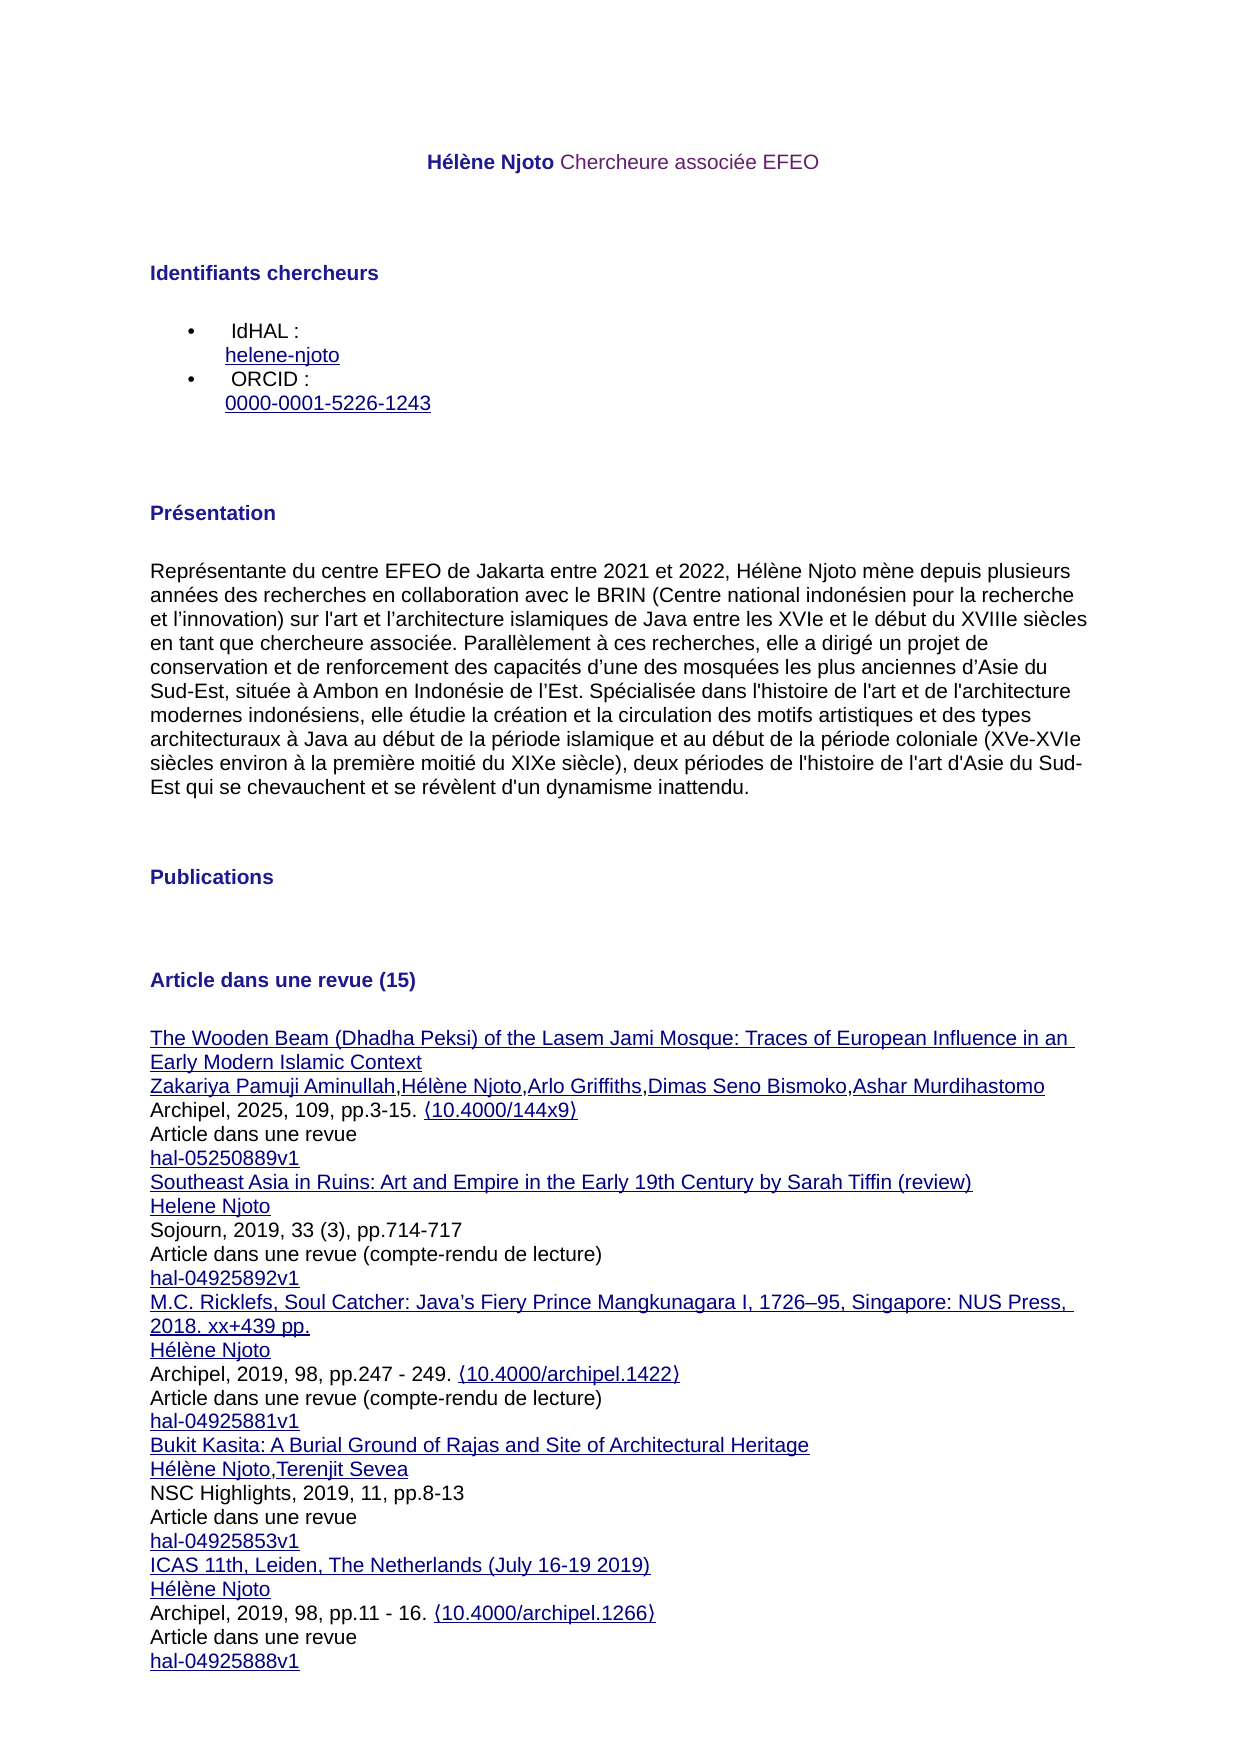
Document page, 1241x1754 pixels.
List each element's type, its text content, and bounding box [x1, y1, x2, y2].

table_cell Southeast Asia in Ruins: Art and Empire in the Early 19th Century by Sarah Tiffin (review) Helene Njoto Sojourn, 2019, 33 (3), pp.714-717 Article dans une revue (compte-rendu de lecture) hal-04925892v1 [150, 1170, 1090, 1289]
table_cell ICAS 11th, Leiden, The Netherlands (July 16-19 2019) Hélène Njoto Archipel, 2019, 98, pp.11 - 16. ⟨10.4000/archipel.1266⟩ Article dans une revue hal-04925888v1 [150, 1553, 1090, 1673]
table_cell M.C. Ricklefs, Soul Catcher: Java’s Fiery Prince Mangkunagara I, 1726–95, Singapore: NUS Press, 2018. xx+439 pp. Hélène Njoto Archipel, 2019, 98, pp.247 - 249. ⟨10.4000/archipel.1422⟩ Article dans une revue (compte-rendu de lecture) hal-04925881v1 [150, 1290, 1090, 1433]
table_cell Bukit Kasita: A Burial Ground of Rajas and Site of Architectural Heritage Hélène Njoto,Terenjit Sevea NSC Highlights, 2019, 11, pp.8-13 Article dans une revue hal-04925853v1 [150, 1433, 1090, 1553]
table_header The Wooden Beam (Dhadha Peksi) of the Lasem Jami Mosque: Traces of European Influence in an Early Modern Islamic Context Zakariya Pamuji Aminullah,Hélène Njoto,Arlo Griffiths,Dimas Seno Bismoko,Ashar Murdihastomo Archipel, 2025, 109, pp.3-15. ⟨10.4000/144x9⟩ Article dans une revue hal-05250889v1 [150, 1026, 1090, 1170]
list 0000-0001-5226-1243 [187, 391, 1090, 414]
subtitle Article dans une revue (15) [150, 968, 1090, 992]
list IdHAL : [187, 319, 1090, 343]
subtitle Identifiants chercheurs [150, 260, 1090, 284]
subtitle Présentation [150, 501, 1090, 525]
subtitle Publications [150, 864, 1090, 888]
list helene-njoto [187, 343, 1090, 367]
subtitle Hélène Njoto Chercheure associée EFEO [150, 150, 1090, 174]
text Représentante du centre EFEO de Jakarta entre 2021 et 2022, Hélène Njoto mène depuis plusieurs années des recherches en collaboration avec le BRIN (Centre national indonésien pour la recherche et l’innovation) sur l'art et l’architecture islamiques de Java entre les XVIe et le début du XVIIIe siècles en tant que chercheure associée. Parallèlement à ces recherches, elle a dirigé un projet de conservation et de renforcement des capacités d’une des mosquées les plus anciennes d’Asie du Sud-Est, située à Ambon en Indonésie de l’Est. Spécialisée dans l'histoire de l'art et de l'architecture modernes indonésiens, elle étudie la création et la circulation des motifs artistiques et des types architecturaux à Java au début de la période islamique et au début de la période coloniale (XVe-XVIe siècles environ à la première moitié du XIXe siècle), deux périodes de l'histoire de l'art d'Asie du Sud-Est qui se chevauchent et se révèlent d'un dynamisme inattendu. [150, 559, 1090, 799]
list ORCID : [187, 367, 1090, 391]
